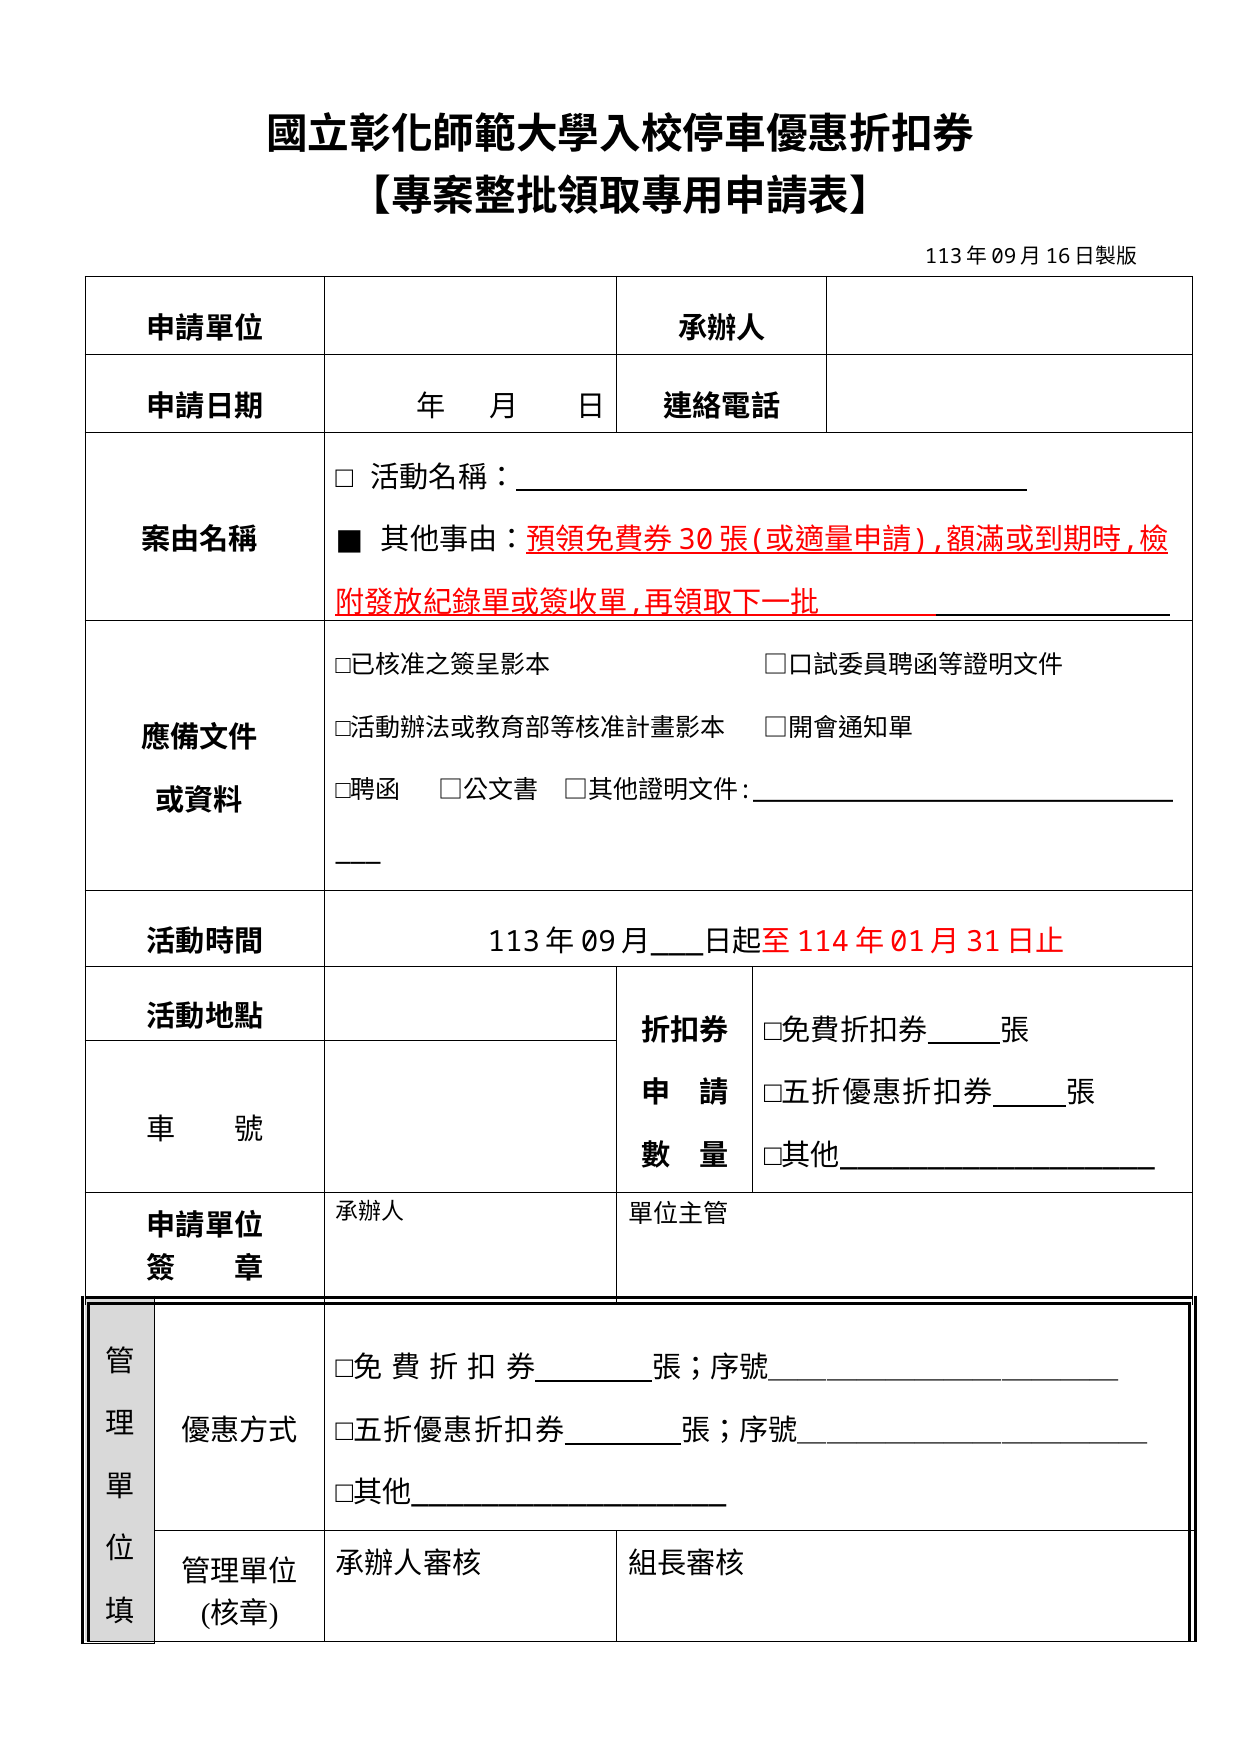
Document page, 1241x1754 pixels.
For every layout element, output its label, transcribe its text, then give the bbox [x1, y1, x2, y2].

table_cell 車 號 [86, 1041, 324, 1192]
table_cell 管理單位 (核章) [155, 1531, 324, 1641]
table_cell 單位主管 [617, 1193, 1192, 1296]
table_cell [325, 1041, 616, 1192]
text 113年09月16日製版 [148, 213, 1137, 276]
table_cell [827, 355, 1192, 432]
table_cell 活動地點 [86, 967, 324, 1040]
table_cell 活動時間 [86, 891, 324, 966]
table_cell 承辦人 [325, 1193, 616, 1296]
table_cell □免費折扣券 張；序號＿＿＿＿＿＿＿＿＿＿＿＿ □五折優惠折扣券 張；序號＿＿＿＿＿＿＿＿＿＿＿＿ □其他__________________ [617, 1299, 1193, 1530]
table_cell □已核准之簽呈影本 □口試委員聘函等證明文件 □活動辦法或教育部等核准計畫影本 □開會通知單 □聘函 □公文書 □其他證明文件:_______________________________ [325, 621, 1192, 890]
table_cell □免費折扣券 張；序號＿＿＿＿＿＿＿＿＿＿＿＿ □五折優惠折扣券 張；序號＿＿＿＿＿＿＿＿＿＿＿＿ □其他__________________ [325, 1305, 1188, 1530]
text 【專案整批領取專用申請表】 [148, 151, 1092, 213]
table_header 申請單位 [86, 277, 324, 354]
table_cell 113年09月___日起至114年01月31日止 [325, 891, 1192, 966]
table_header [827, 277, 1192, 354]
text 國立彰化師範大學入校停車優惠折扣券 [148, 88, 1092, 151]
table_cell □ 活動名稱： ■ 其他事由：預領免費券30張(或適量申請),額滿或到期時,檢附發放紀錄單或簽收單,再領取下一批 [325, 433, 1192, 620]
table_header 承辦人 [617, 277, 826, 354]
table_cell 承辦人審核 [325, 1531, 616, 1641]
table_header [325, 277, 616, 354]
table_cell □免費折扣券 張 □五折優惠折扣券 張 □其他__________________ [753, 967, 1192, 1192]
table_cell 年 月 日 [325, 355, 616, 432]
table_cell 組長審核 [617, 1531, 1188, 1641]
table_cell 折扣券 申 請 數 量 [617, 967, 752, 1192]
table_cell 申請日期 [86, 355, 324, 432]
table_cell 管理單位填寫 [90, 1305, 154, 1641]
table_cell 連絡電話 [617, 355, 826, 432]
table_cell 案由名稱 [86, 433, 324, 620]
table_cell [325, 967, 616, 1040]
table_cell 申請單位 簽 章 [86, 1193, 324, 1296]
table_cell 優惠方式 [155, 1305, 324, 1530]
table_cell 應備文件 或資料 [86, 621, 324, 890]
